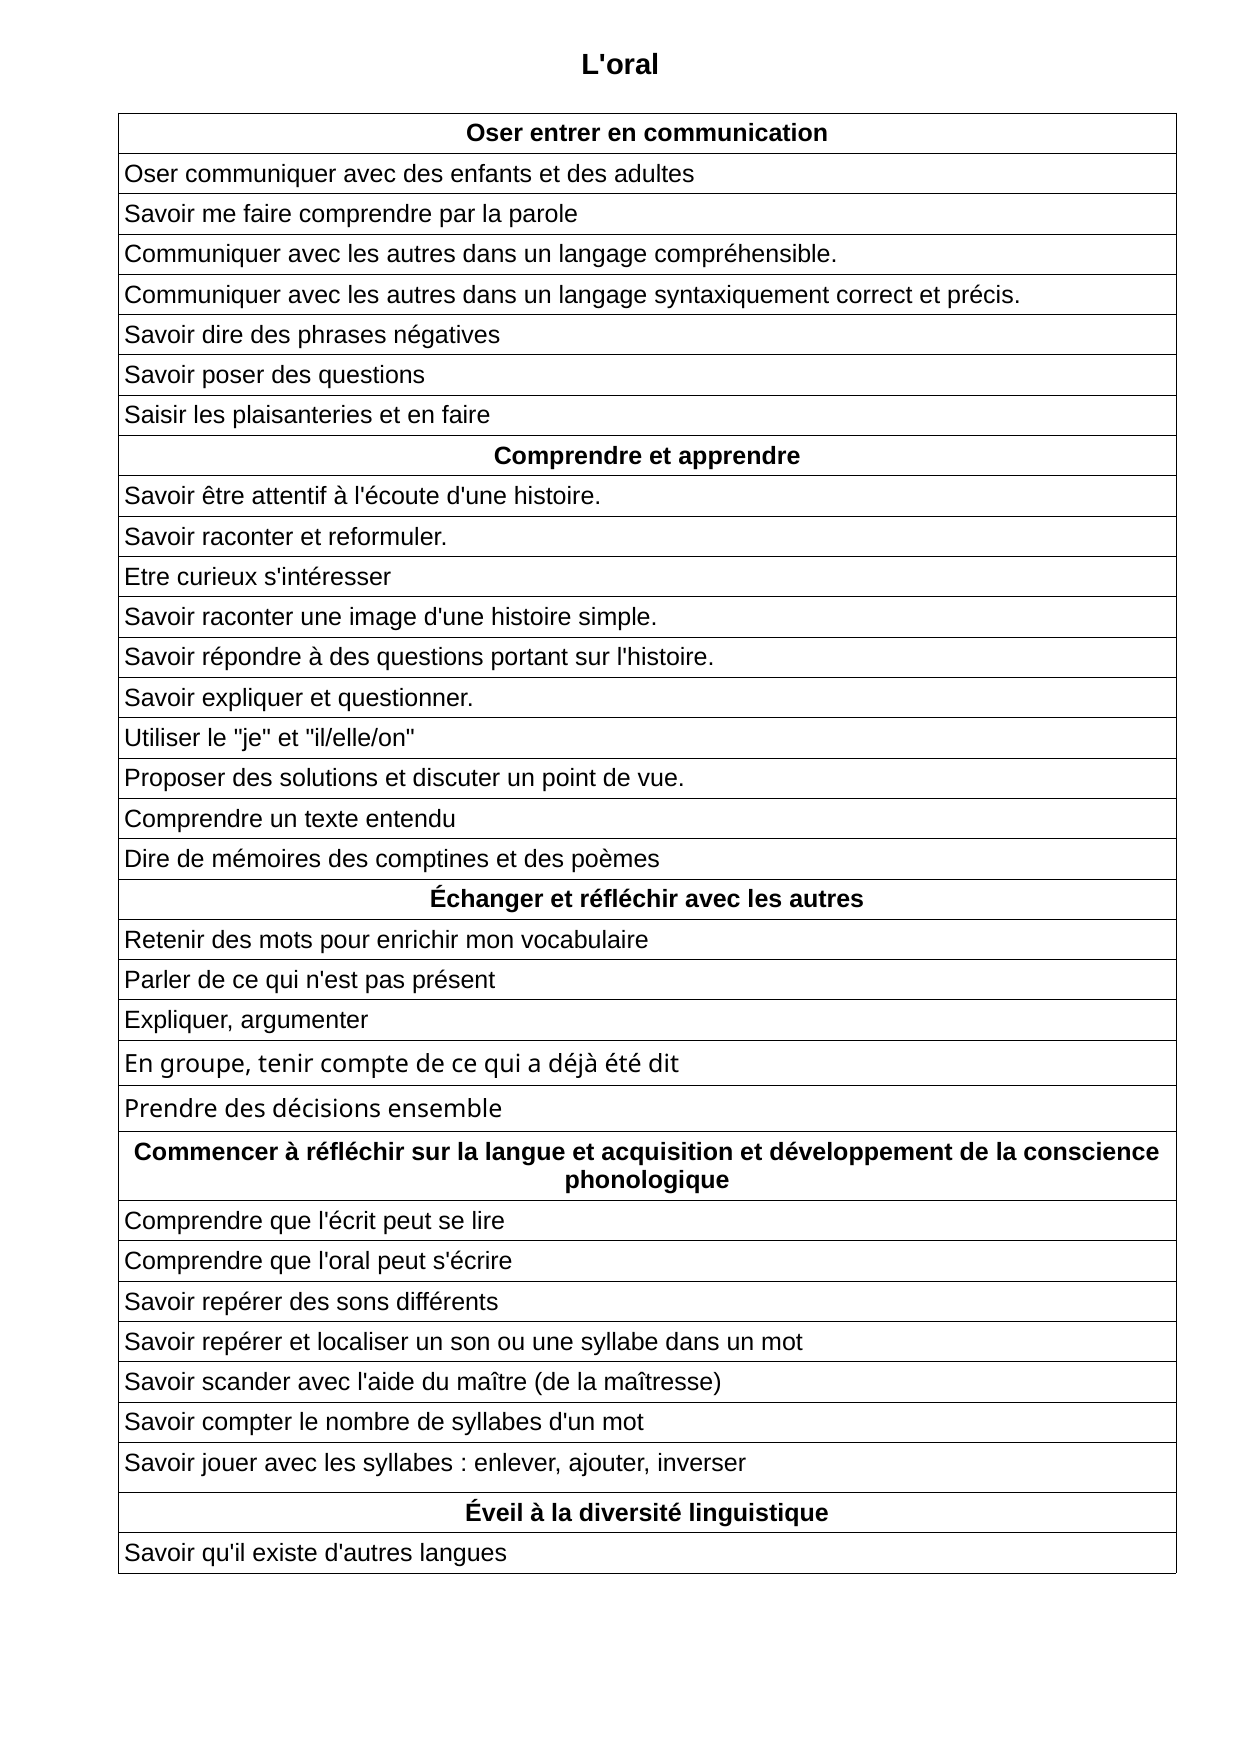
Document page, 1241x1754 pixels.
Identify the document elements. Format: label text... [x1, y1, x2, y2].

table_cell Éveil à la diversité linguistique [119, 1493, 1176, 1532]
table_cell Saisir les plaisanteries et en faire [119, 396, 1176, 435]
table_cell Commencer à réfléchir sur la langue et acquisition et développement de la conscience phonologique [119, 1132, 1176, 1200]
table_cell Savoir repérer et localiser un son ou une syllabe dans un mot [119, 1322, 1176, 1361]
table_cell Communiquer avec les autres dans un langage compréhensible. [119, 235, 1176, 274]
table_cell Savoir scander avec l'aide du maître (de la maîtresse) [119, 1362, 1176, 1402]
table_cell Savoir raconter et reformuler. [119, 517, 1176, 556]
table_cell Prendre des décisions ensemble [119, 1086, 1176, 1131]
table_cell Savoir compter le nombre de syllabes d'un mot [119, 1403, 1176, 1442]
table_cell Savoir repérer des sons différents [119, 1282, 1176, 1321]
table_cell Échanger et réfléchir avec les autres [119, 880, 1176, 919]
table_cell Savoir me faire comprendre par la parole [119, 194, 1176, 233]
table_cell En groupe, tenir compte de ce qui a déjà été dit [119, 1041, 1176, 1085]
table_cell Savoir poser des questions [119, 355, 1176, 395]
table_cell Proposer des solutions et discuter un point de vue. [119, 759, 1176, 798]
table_cell Savoir jouer avec les syllabes : enlever, ajouter, inverser [119, 1443, 1176, 1492]
table_cell Retenir des mots pour enrichir mon vocabulaire [119, 920, 1176, 959]
table_cell Oser communiquer avec des enfants et des adultes [119, 154, 1176, 193]
table_cell Savoir répondre à des questions portant sur l'histoire. [119, 638, 1176, 677]
table_cell Savoir raconter une image d'une histoire simple. [119, 597, 1176, 637]
table_cell Parler de ce qui n'est pas présent [119, 960, 1176, 999]
table_cell Savoir expliquer et questionner. [119, 678, 1176, 717]
table_cell Etre curieux s'intéresser [119, 557, 1176, 596]
table_cell Comprendre un texte entendu [119, 799, 1176, 838]
table_cell Comprendre que l'écrit peut se lire [119, 1201, 1176, 1240]
table_cell Communiquer avec les autres dans un langage syntaxiquement correct et précis. [119, 275, 1176, 314]
table_cell Comprendre et apprendre [119, 436, 1176, 475]
table_cell Dire de mémoires des comptines et des poèmes [119, 839, 1176, 878]
table_cell Savoir être attentif à l'écoute d'une histoire. [119, 476, 1176, 516]
table_cell Utiliser le "je" et "il/elle/on" [119, 718, 1176, 757]
table_cell Savoir dire des phrases négatives [119, 315, 1176, 354]
table_header Oser entrer en communication [119, 114, 1176, 153]
table_cell Comprendre que l'oral peut s'écrire [119, 1241, 1176, 1281]
table_cell Savoir qu'il existe d'autres langues [119, 1533, 1176, 1573]
table_cell Expliquer, argumenter [119, 1000, 1176, 1040]
